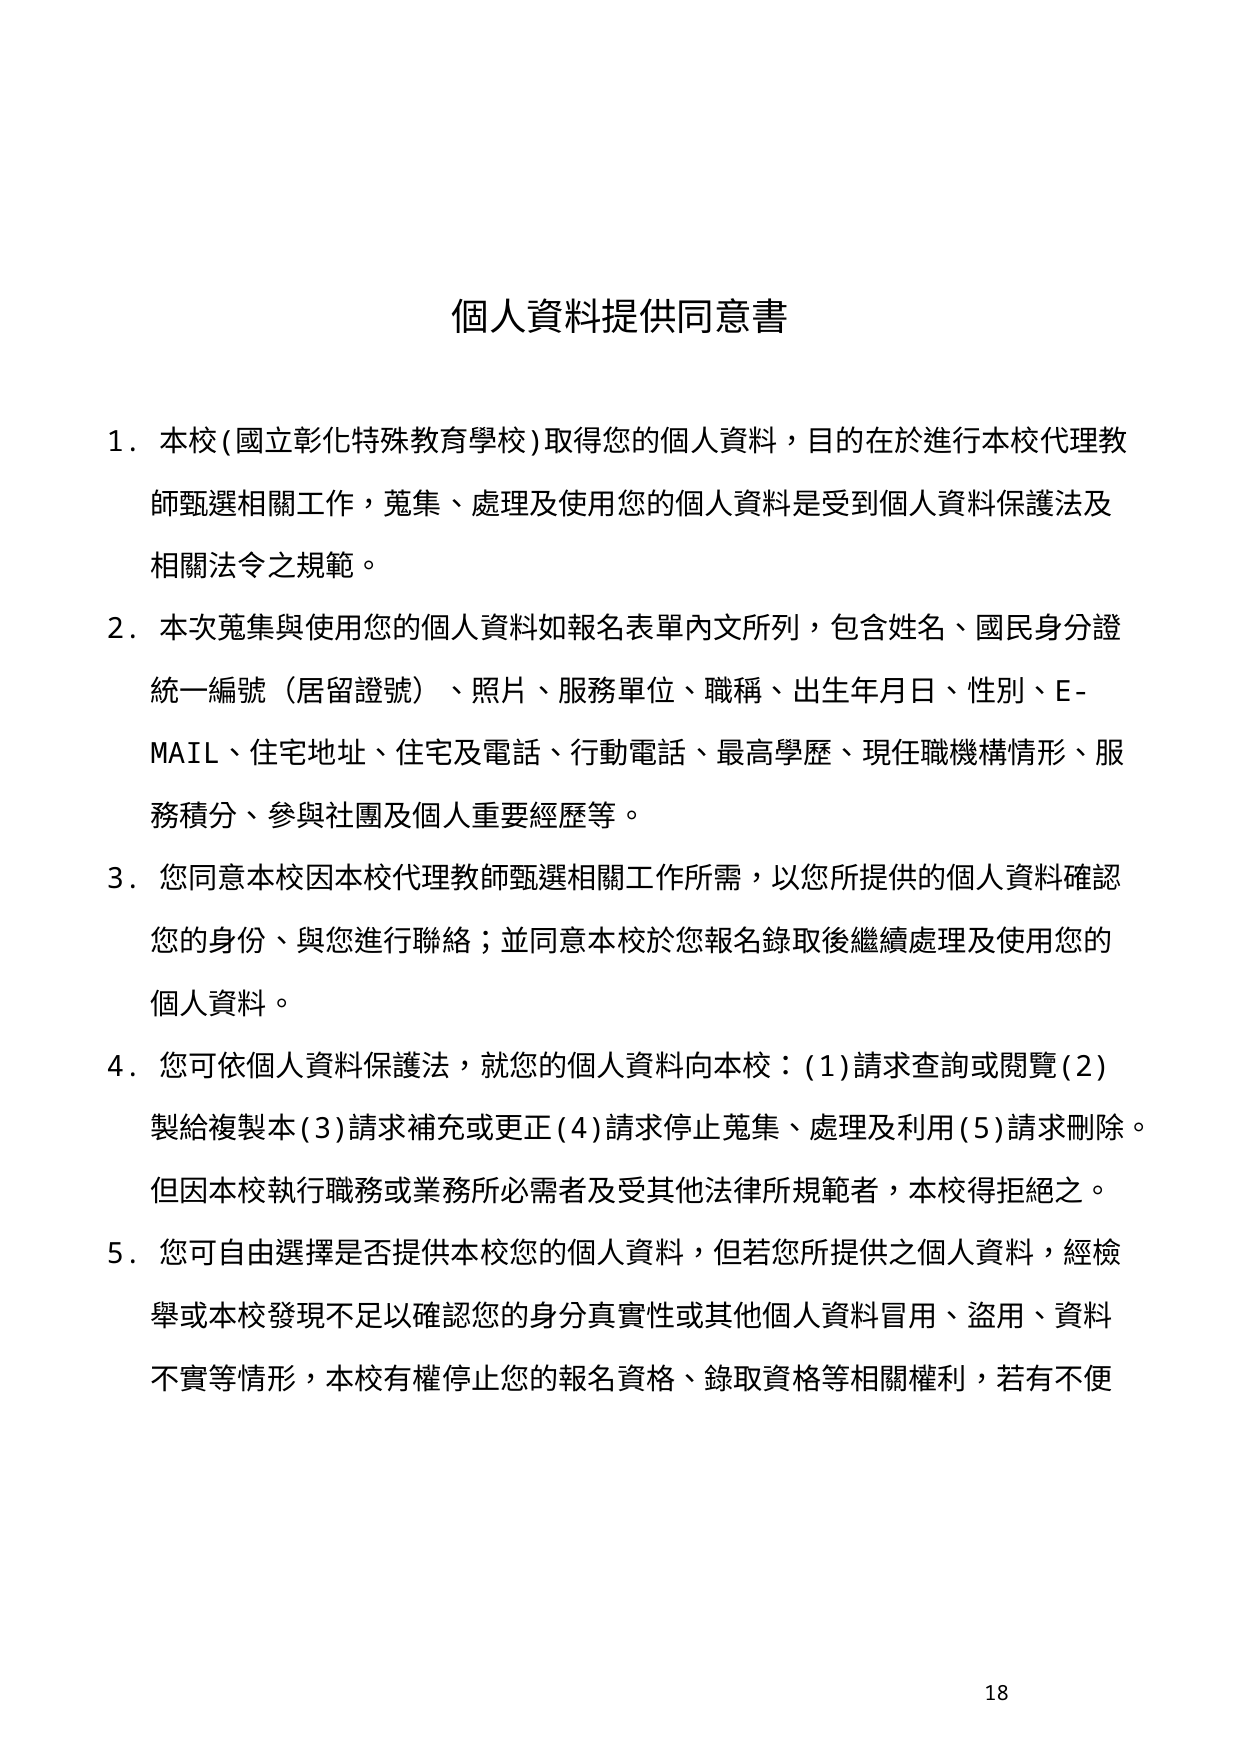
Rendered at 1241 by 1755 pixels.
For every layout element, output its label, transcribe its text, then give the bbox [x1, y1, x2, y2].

text 3. 您同意本校因本校代理教師甄選相關工作所需，以您所提供的個人資料確認您的身份、與您進行聯絡；並同意本校於您報名錄取後繼續處理及使用您的個人資料。 [106, 835, 1134, 1022]
text 2. 本次蒐集與使用您的個人資料如報名表單內文所列，包含姓名、國民身分證統一編號（居留證號）、照片、服務單位、職稱、出生年月日、性別、E-MAIL、住宅地址、住宅及電話、行動電話、最高學歷、現任職機構情形、服務積分、參與社團及個人重要經歷等。 [106, 585, 1134, 835]
text 5. 您可自由選擇是否提供本校您的個人資料，但若您所提供之個人資料，經檢舉或本校發現不足以確認您的身分真實性或其他個人資料冒用、盜用、資料不實等情形，本校有權停止您的報名資格、錄取資格等相關權利，若有不便 [106, 1210, 1134, 1397]
text 1. 本校(國立彰化特殊教育學校)取得您的個人資料，目的在於進行本校代理教師甄選相關工作，蒐集、處理及使用您的個人資料是受到個人資料保護法及相關法令之規範。 [106, 397, 1134, 585]
text 4. 您可依個人資料保護法，就您的個人資料向本校：(1)請求查詢或閱覽(2)製給複製本(3)請求補充或更正(4)請求停止蒐集、處理及利用(5)請求刪除。但因本校執行職務或業務所必需者及受其他法律所規範者，本校得拒絕之。 [106, 1022, 1134, 1210]
text 個人資料提供同意書 [106, 272, 1134, 335]
